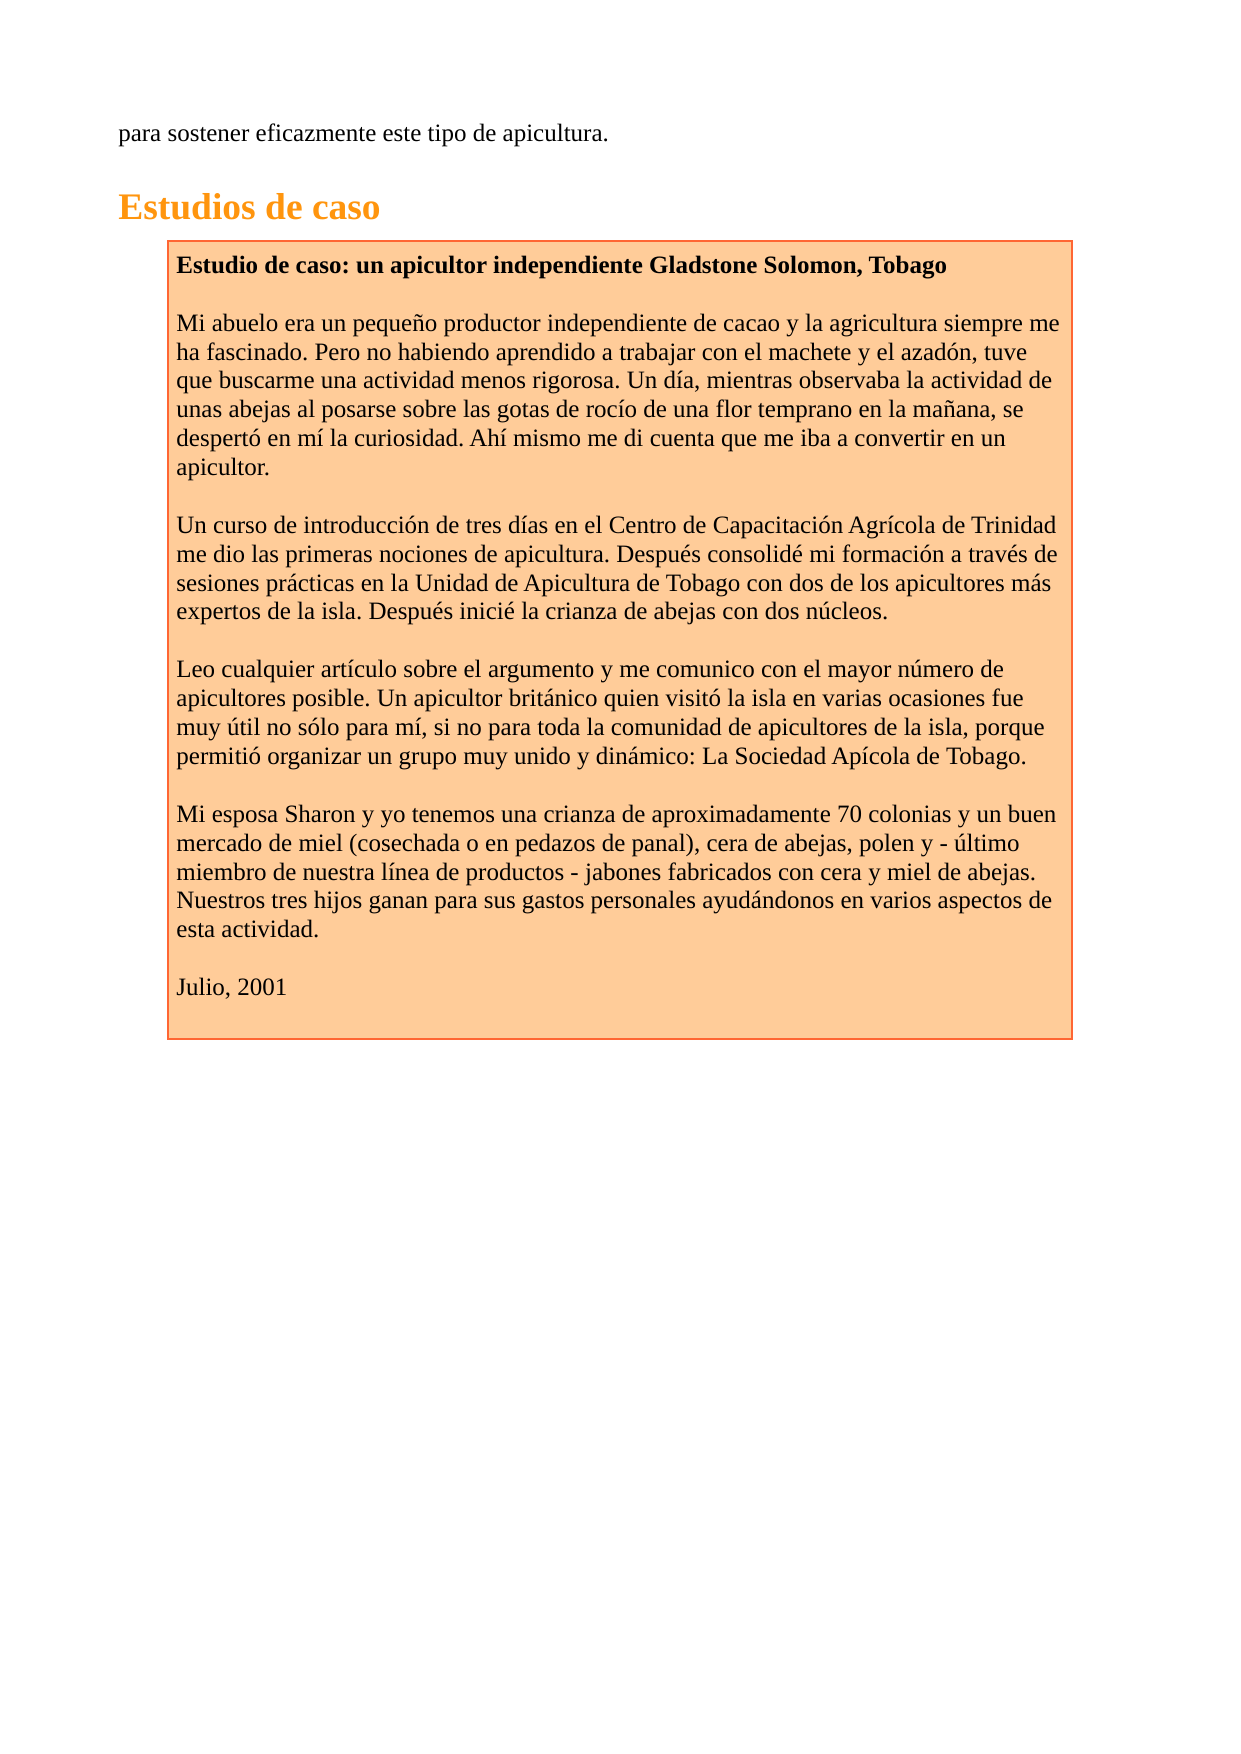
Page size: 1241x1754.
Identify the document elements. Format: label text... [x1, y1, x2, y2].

subtitle Estudios de caso [118, 184, 1122, 227]
table_header Estudio de caso: un apicultor independiente Gladstone Solomon, Tobago Mi abuelo era un pequeño productor independiente de cacao y la agricultura siempre me ha fascinado. Pero no habiendo aprendido a trabajar con el machete y el azadón, tuve que buscarme una actividad menos rigorosa. Un día, mientras observaba la actividad de unas abejas al posarse sobre las gotas de rocío de una flor temprano en la mañana, se despertó en mí la curiosidad. Ahí mismo me di cuenta que me iba a convertir en un apicultor. Un curso de introducción de tres días en el Centro de Capacitación Agrícola de Trinidad me dio las primeras nociones de apicultura. Después consolidé mi formación a través de sesiones prácticas en la Unidad de Apicultura de Tobago con dos de los apicultores más expertos de la isla. Después inicié la crianza de abejas con dos núcleos. Leo cualquier artículo sobre el argumento y me comunico con el mayor número de apicultores posible. Un apicultor británico quien visitó la isla en varias ocasiones fue muy útil no sólo para mí, si no para toda la comunidad de apicultores de la isla, porque permitió organizar un grupo muy unido y dinámico: La Sociedad Apícola de Tobago. Mi esposa Sharon y yo tenemos una crianza de aproximadamente 70 colonias y un buen mercado de miel (cosechada o en pedazos de panal), cera de abejas, polen y - último miembro de nuestra línea de productos - jabones fabricados con cera y miel de abejas. Nuestros tres hijos ganan para sus gastos personales ayudándonos en varios aspectos de esta actividad. Julio, 2001 [169, 242, 1071, 1038]
text para sostener eficazmente este tipo de apicultura. [118, 118, 1122, 147]
